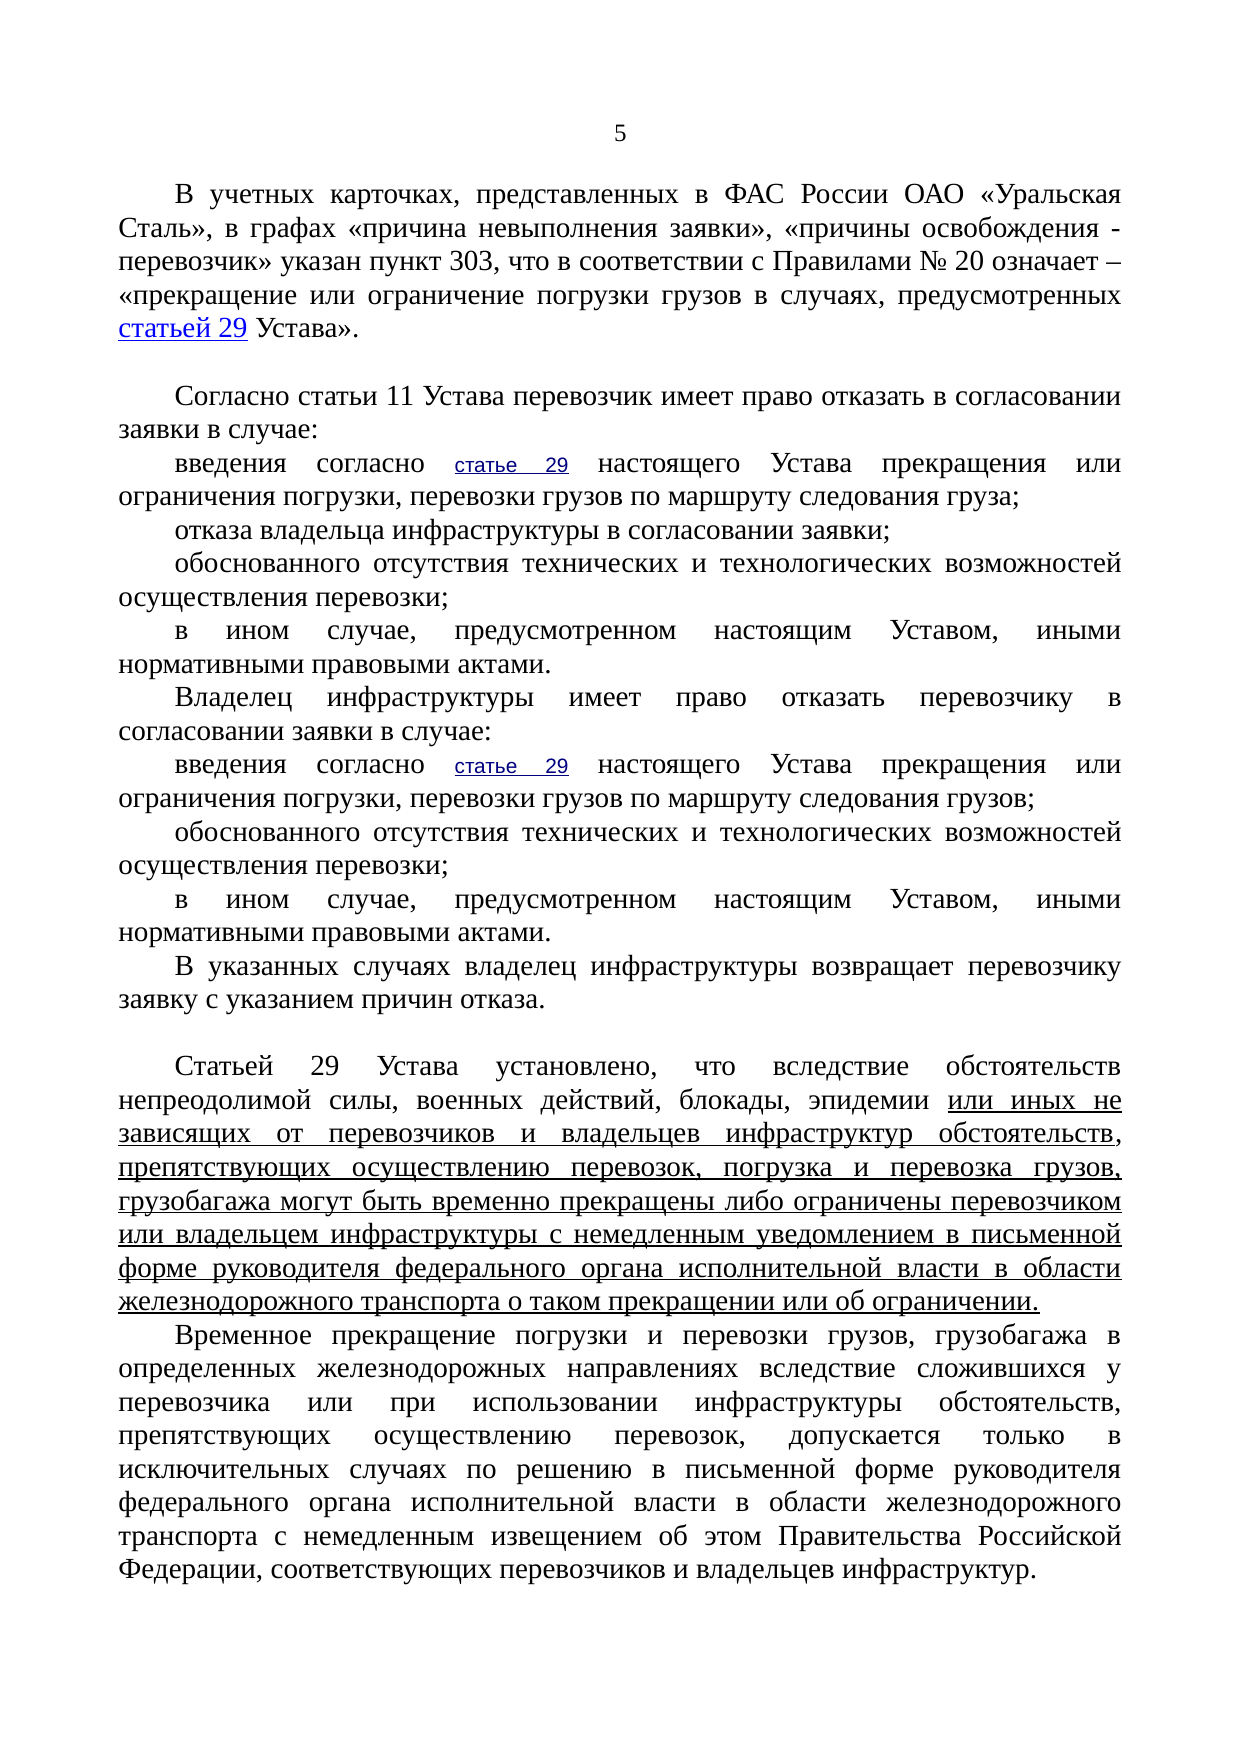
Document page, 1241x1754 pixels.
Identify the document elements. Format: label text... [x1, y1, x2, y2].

text В указанных случаях владелец инфраструктуры возвращает перевозчику заявку с указанием причин отказа. [118, 948, 1122, 1015]
text в ином случае, предусмотренном настоящим Уставом, иными нормативными правовыми актами. [118, 881, 1122, 948]
text форме руководителя федерального органа исполнительной власти в области [118, 1247, 1122, 1279]
text Владелец инфраструктуры имеет право отказать перевозчику в согласовании заявки в случае: [118, 679, 1122, 747]
text обоснованного отсутствия технических и технологических возможностей осуществления перевозки; [118, 814, 1122, 881]
text или владельцем инфраструктуры с немедленным уведомлением в письменной [118, 1213, 1122, 1245]
text В учетных карточках, представленных в ФАС России ОАО «Уральская Сталь», в графах «причина невыполнения заявки», «причины освобождения - перевозчик» указан пункт 303, что в соответствии с Правилами № 20 означает – «прекращение или ограничение погрузки грузов в случаях, предусмотренных статьей 29 Устава». [118, 176, 1122, 344]
text грузобагажа могут быть временно прекращены либо ограничены перевозчиком [118, 1180, 1122, 1212]
text Временное прекращение погрузки и перевозки грузов, грузобагажа в определенных железнодорожных направлениях вследствие сложившихся у перевозчика или при использовании инфраструктуры обстоятельств, препятствующих осуществлению перевозок, допускается только в исключительных случаях по решению в письменной форме руководителя федерального органа исполнительной власти в области железнодорожного транспорта с немедленным извещением об этом Правительства Российской Федерации, соответствующих перевозчиков и владельцев инфраструктур. [118, 1317, 1122, 1585]
text отказа владельца инфраструктуры в согласовании заявки; [118, 512, 1122, 545]
text в ином случае, предусмотренном настоящим Уставом, иными нормативными правовыми актами. [118, 612, 1122, 679]
text Статьей 29 Устава установлено, что вследствие обстоятельств непреодолимой силы, военных действий, блокады, эпидемии или иных не зависящих от перевозчиков и владельцев инфраструктур обстоятельств, препятствующих осуществлению перевозок, погрузка и перевозка грузов, [118, 1048, 1122, 1178]
text введения согласно статье 29 настоящего Устава прекращения или ограничения погрузки, перевозки грузов по маршруту следования грузов; [118, 747, 1122, 814]
text железнодорожного транспорта о таком прекращении или об ограничении. [118, 1280, 1122, 1317]
text Согласно статьи 11 Устава перевозчик имеет право отказать в согласовании заявки в случае: [118, 378, 1122, 445]
text введения согласно статье 29 настоящего Устава прекращения или ограничения погрузки, перевозки грузов по маршруту следования груза; [118, 445, 1122, 512]
text обоснованного отсутствия технических и технологических возможностей осуществления перевозки; [118, 545, 1122, 612]
